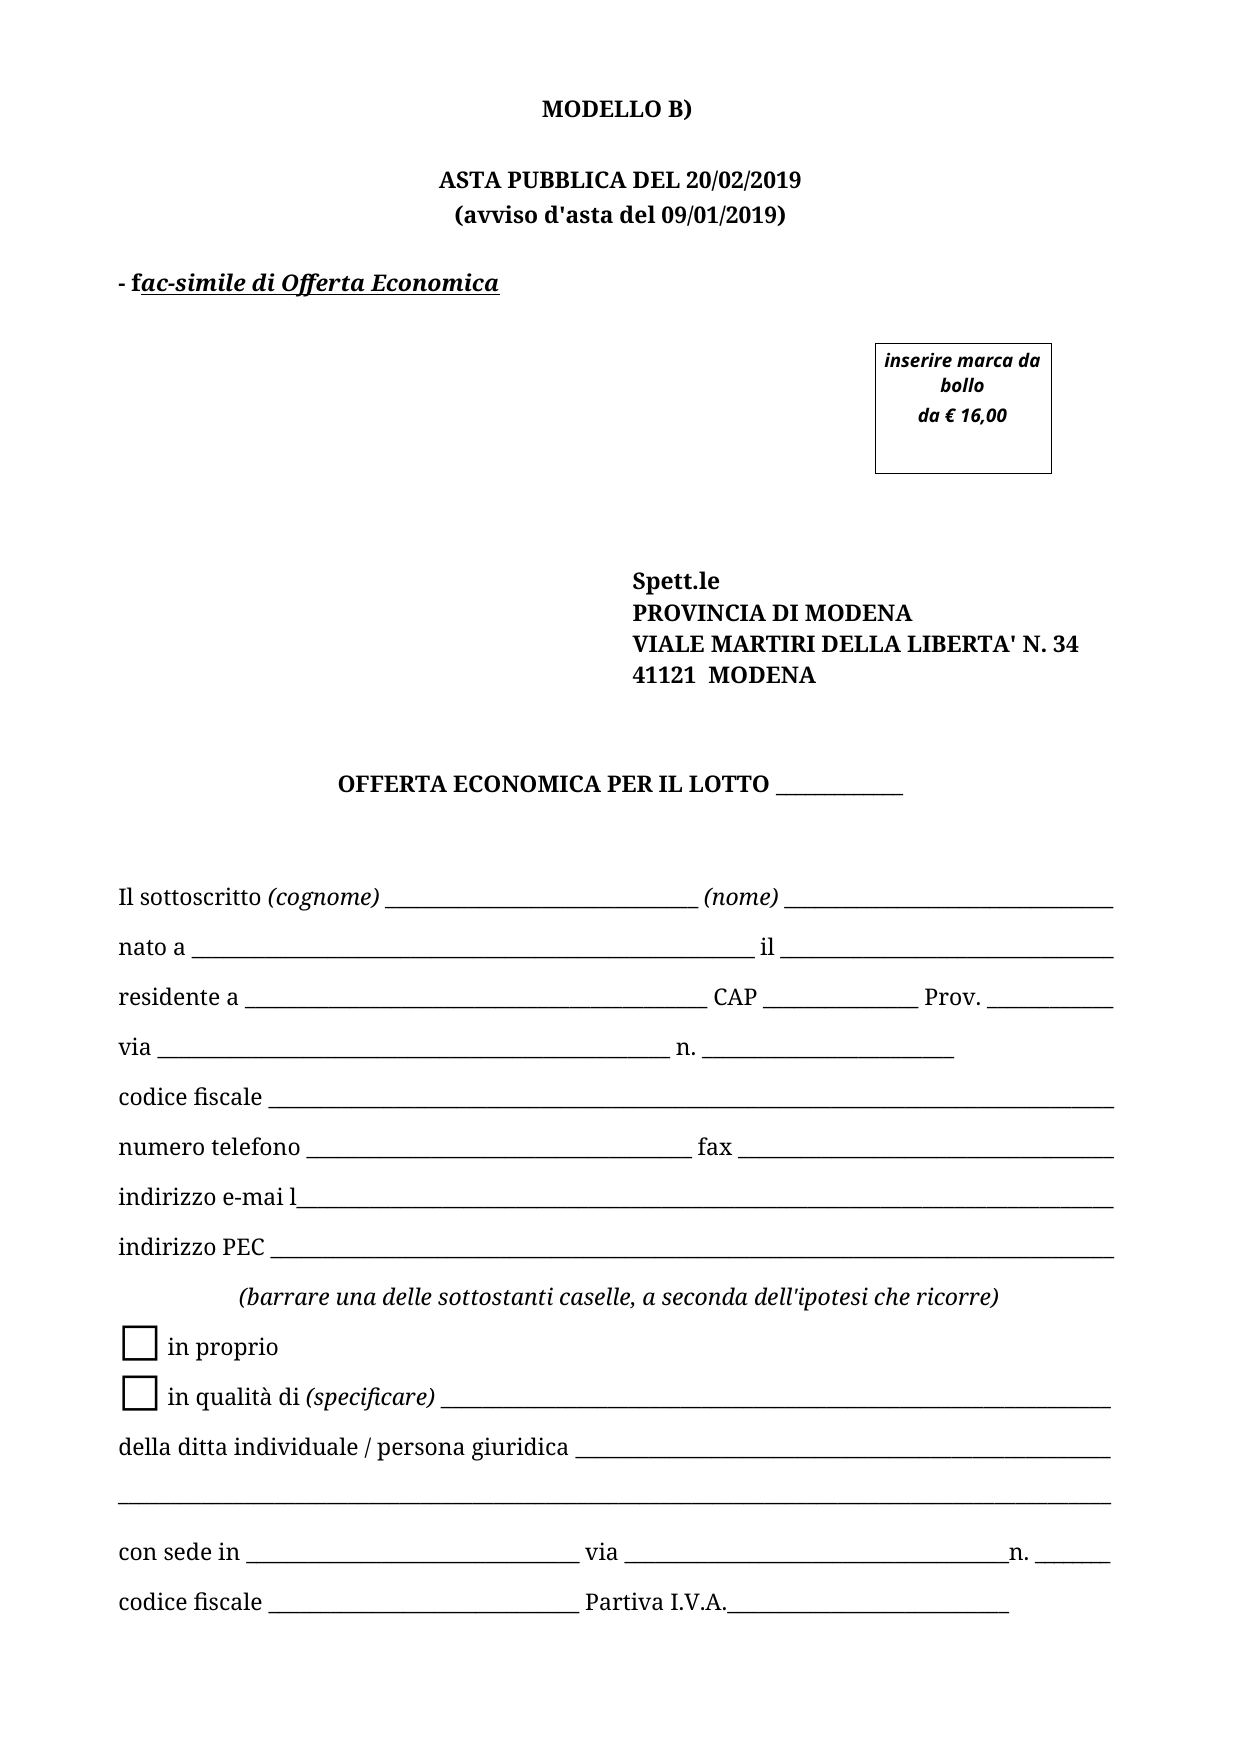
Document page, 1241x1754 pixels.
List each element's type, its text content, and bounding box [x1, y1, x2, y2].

list - fac-simile di Offerta Economica [118, 267, 1122, 299]
text □ in proprio [118, 1315, 1122, 1365]
text via n. [118, 1015, 1122, 1065]
text codice fiscale Partiva I.V.A. [118, 1570, 1122, 1620]
text ASTA PUBBLICA DEL 20/02/2019 [118, 164, 1122, 195]
text 41121 MODENA [118, 659, 1122, 690]
text indirizzo PEC [118, 1215, 1122, 1265]
text Spett.le [118, 565, 1122, 597]
text MODELLO B) [118, 93, 1122, 124]
text numero telefono fax [118, 1115, 1122, 1165]
text nato a il [118, 915, 1122, 965]
text residente a CAP Prov. [118, 965, 1122, 1015]
text inserire marca da bollo [876, 347, 1051, 398]
text codice fiscale [118, 1065, 1122, 1115]
text (barrare una delle sottostanti caselle, a seconda dell'ipotesi che ricorre) [118, 1265, 1122, 1315]
text (avviso d'asta del 09/01/2019) [118, 199, 1122, 230]
text VIALE MARTIRI DELLA LIBERTA' N. 34 [118, 628, 1122, 659]
text Il sottoscritto (cognome) (nome) [118, 865, 1122, 915]
text della ditta individuale / persona giuridica [118, 1415, 1122, 1465]
text □ in qualità di (specificare) [118, 1365, 1122, 1415]
subtitle OFFERTA ECONOMICA PER IL LOTTO [118, 753, 1122, 803]
text PROVINCIA DI MODENA [118, 597, 1122, 628]
text da € 16,00 [876, 402, 1051, 428]
text con sede in via n. [118, 1520, 1122, 1570]
text indirizzo e-mai l [118, 1165, 1122, 1215]
